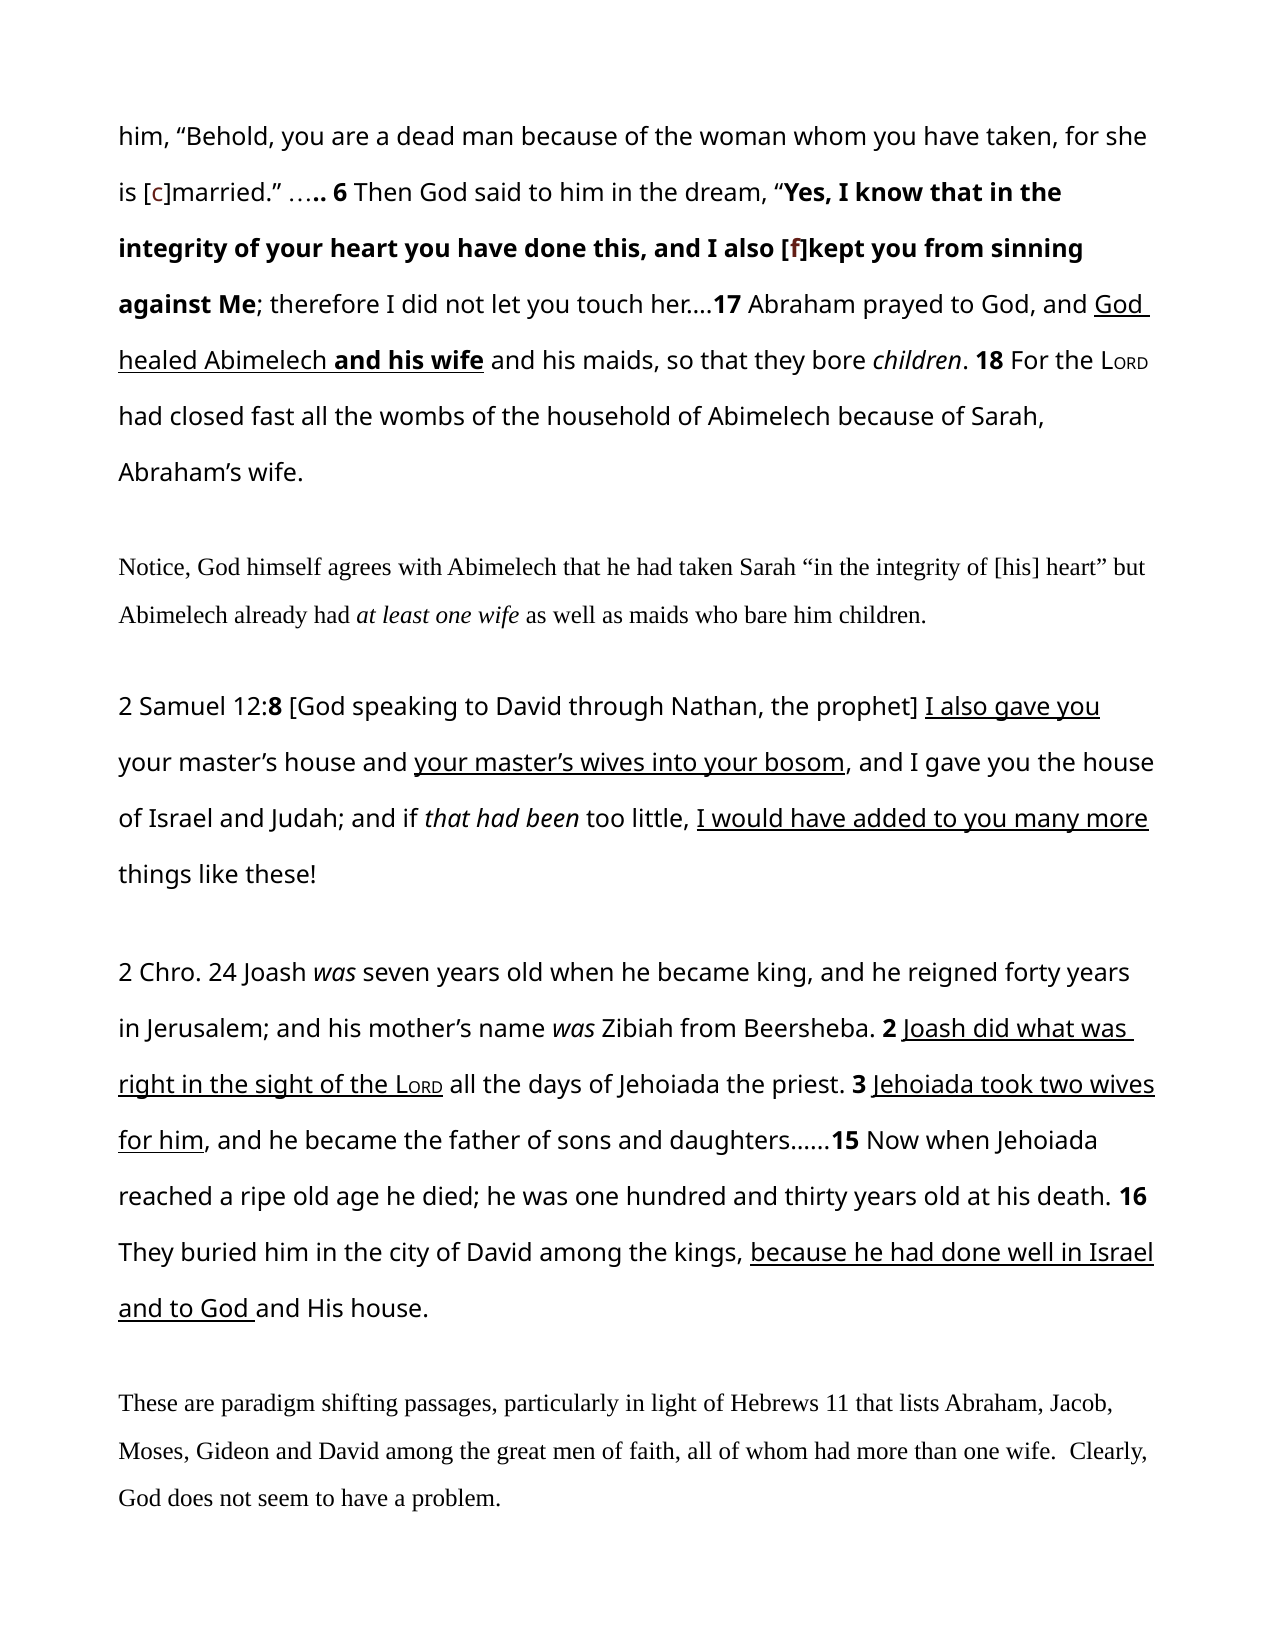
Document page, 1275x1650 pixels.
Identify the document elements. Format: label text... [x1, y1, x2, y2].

text Notice, God himself agrees with Abimelech that he had taken Sarah “in the integrity of [his] heart” but Abimelech already had at least one wife as well as maids who bare him children. [118, 552, 1157, 628]
text him, “Behold, you are a dead man because of the woman whom you have taken, for she is [c]married.” ….. 6 Then God said to him in the dream, “Yes, I know that in the integrity of your heart you have done this, and I also [f]kept you from sinning against Me; therefore I did not let you touch her….17 Abraham prayed to God, and God healed Abimelech and his wife and his maids, so that they bore children. 18 For the Lord had closed fast all the wombs of the household of Abimelech because of Sarah, Abraham’s wife. [118, 118, 1157, 489]
text These are paradigm shifting passages, particularly in light of Hebrews 11 that lists Abraham, Jacob, Moses, Gideon and David among the great men of faith, all of whom had more than one wife. Clearly, God does not seem to have a problem. [118, 1388, 1157, 1512]
text 2 Chro. 24 Joash was seven years old when he became king, and he reigned forty years in Jerusalem; and his mother’s name was Zibiah from Beersheba. 2 Joash did what was right in the sight of the Lord all the days of Jehoiada the priest. 3 Jehoiada took two wives for him, and he became the father of sons and daughters…...15 Now when Jehoiada reached a ripe old age he died; he was one hundred and thirty years old at his death. 16 They buried him in the city of David among the kings, because he had done well in Israel and to God and His house. [118, 954, 1157, 1325]
text 2 Samuel 12:8 [God speaking to David through Nathan, the prophet] I also gave you your master’s house and your master’s wives into your bosom, and I gave you the house of Israel and Judah; and if that had been too little, I would have added to you many more things like these! [118, 688, 1157, 891]
